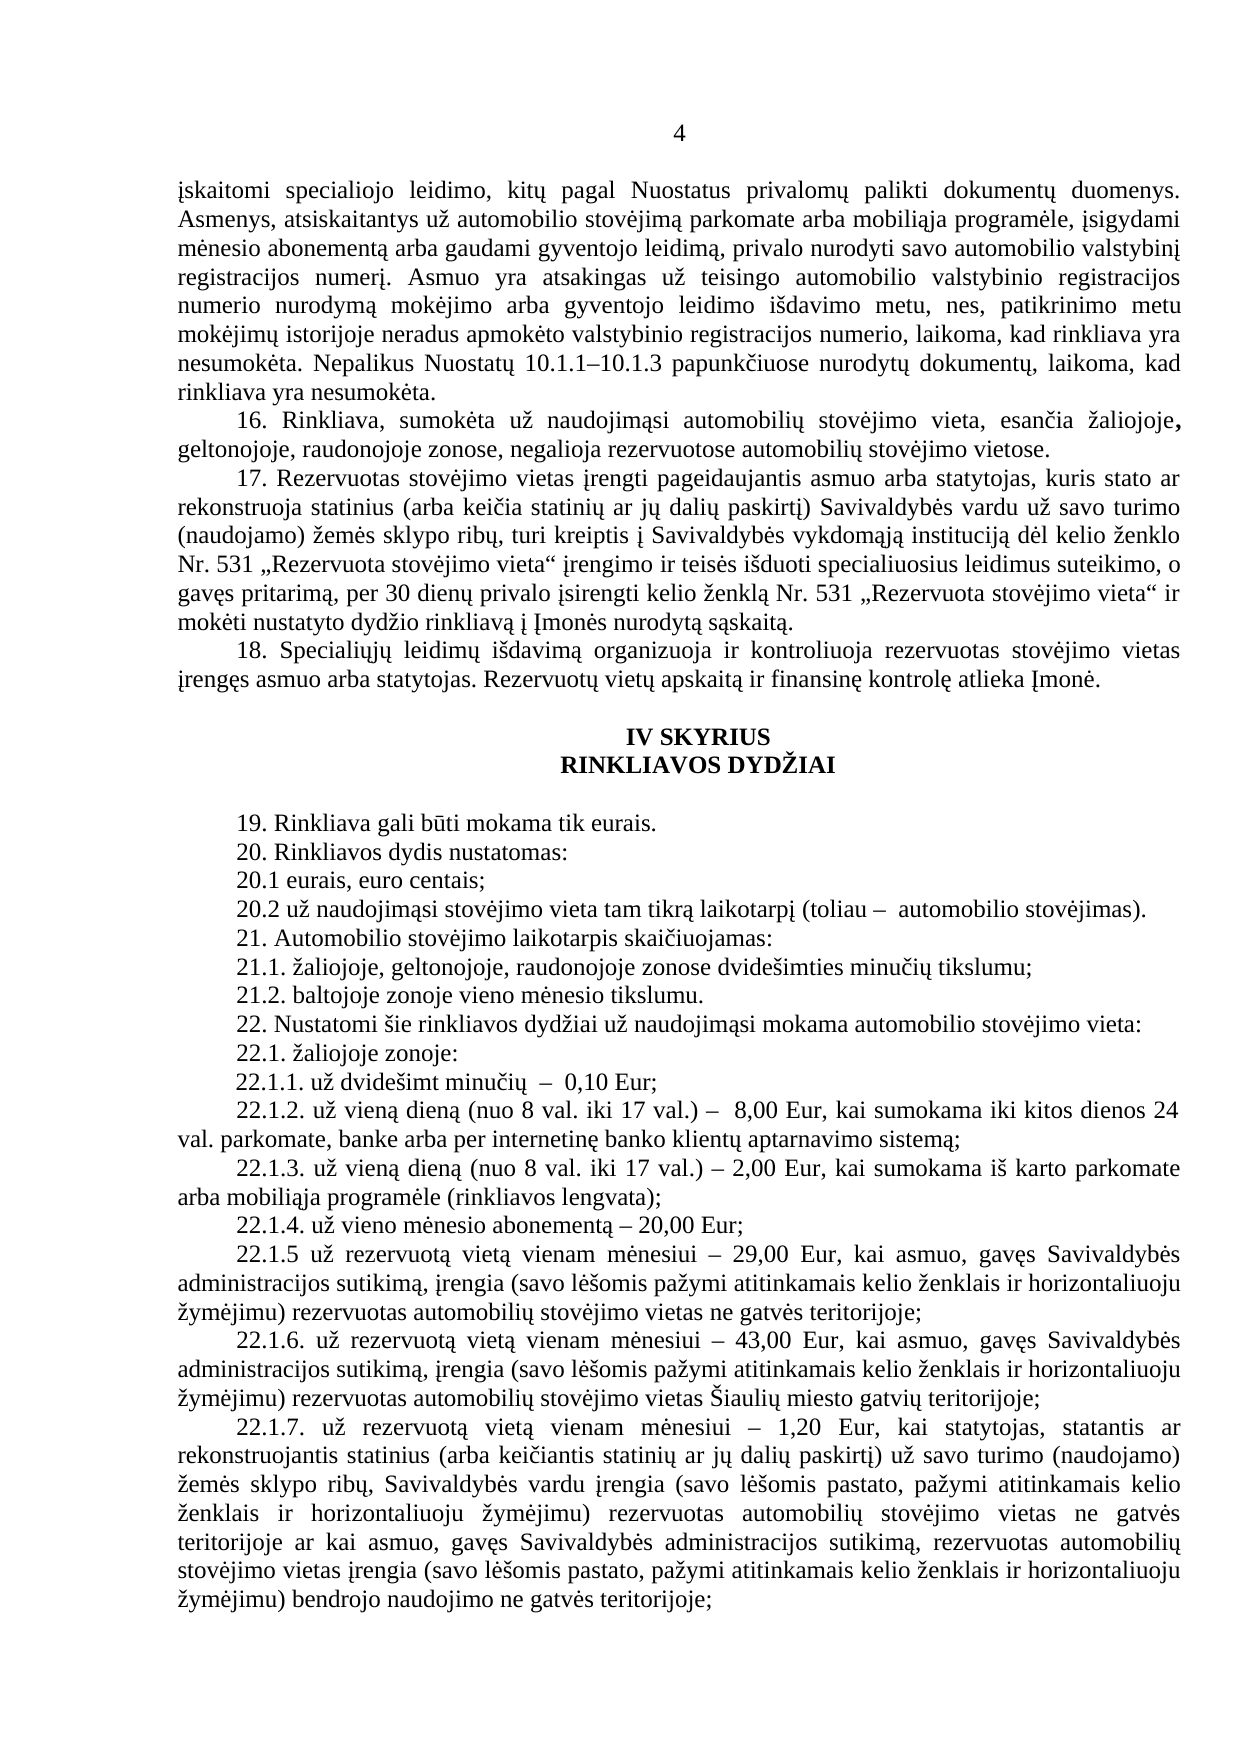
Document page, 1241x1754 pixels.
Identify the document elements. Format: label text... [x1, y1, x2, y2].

text 21.1. žaliojoje, geltonojoje, raudonojoje zonose dvidešimties minučių tikslumu; [177, 952, 1181, 981]
text 22.1.2. už vieną dieną (nuo 8 val. iki 17 val.) – 8,00 Eur, kai sumokama iki kitos dienos 24 val. parkomate, banke arba per internetinę banko klientų aptarnavimo sistemą; [177, 1096, 1181, 1153]
text 16. Rinkliava, sumokėta už naudojimąsi automobilių stovėjimo vieta, esančia žaliojoje, geltonojoje, raudonojoje zonose, negalioja rezervuotose automobilių stovėjimo vietose. [177, 406, 1181, 463]
text 20.1 eurais, euro centais; [177, 866, 1181, 894]
text IV SKYRIUS [215, 722, 1181, 751]
text 22.1.5 už rezervuotą vietą vienam mėnesiui – 29,00 Eur, kai asmuo, gavęs Savivaldybės administracijos sutikimą, įrengia (savo lėšomis pažymi atitinkamais kelio ženklais ir horizontaliuoju žymėjimu) rezervuotas automobilių stovėjimo vietas ne gatvės teritorijoje; [177, 1239, 1181, 1326]
text 22.1.4. už vieno mėnesio abonementą – 20,00 Eur; [177, 1211, 1181, 1239]
text 22.1. žaliojoje zonoje: [177, 1038, 1181, 1067]
text 17. Rezervuotas stovėjimo vietas įrengti pageidaujantis asmuo arba statytojas, kuris stato ar rekonstruoja statinius (arba keičia statinių ar jų dalių paskirtį) Savivaldybės vardu už savo turimo (naudojamo) žemės sklypo ribų, turi kreiptis į Savivaldybės vykdomąją instituciją dėl kelio ženklo Nr. 531 „Rezervuota stovėjimo vieta“ įrengimo ir teisės išduoti specialiuosius leidimus suteikimo, o gavęs pritarimą, per 30 dienų privalo įsirengti kelio ženklą Nr. 531 „Rezervuota stovėjimo vieta“ ir mokėti nustatyto dydžio rinkliavą į Įmonės nurodytą sąskaitą. [177, 463, 1181, 636]
text 22.1.6. už rezervuotą vietą vienam mėnesiui – 43,00 Eur, kai asmuo, gavęs Savivaldybės administracijos sutikimą, įrengia (savo lėšomis pažymi atitinkamais kelio ženklais ir horizontaliuoju žymėjimu) rezervuotas automobilių stovėjimo vietas Šiaulių miesto gatvių teritorijoje; [177, 1326, 1181, 1412]
text 20. Rinkliavos dydis nustatomas: [177, 837, 1181, 866]
text 22.1.7. už rezervuotą vietą vienam mėnesiui – 1,20 Eur, kai statytojas, statantis ar rekonstruojantis statinius (arba keičiantis statinių ar jų dalių paskirtį) už savo turimo (naudojamo) žemės sklypo ribų, Savivaldybės vardu įrengia (savo lėšomis pastato, pažymi atitinkamais kelio ženklais ir horizontaliuoju žymėjimu) rezervuotas automobilių stovėjimo vietas ne gatvės teritorijoje ar kai asmuo, gavęs Savivaldybės administracijos sutikimą, rezervuotas automobilių stovėjimo vietas įrengia (savo lėšomis pastato, pažymi atitinkamais kelio ženklais ir horizontaliuoju žymėjimu) bendrojo naudojimo ne gatvės teritorijoje; [177, 1412, 1181, 1613]
text 22.1.1. už dvidešimt minučių – 0,10 Eur; [177, 1067, 1181, 1096]
text 22. Nustatomi šie rinkliavos dydžiai už naudojimąsi mokama automobilio stovėjimo vieta: [177, 1009, 1181, 1038]
text 21.2. baltojoje zonoje vieno mėnesio tikslumu. [177, 981, 1181, 1009]
text 22.1.3. už vieną dieną (nuo 8 val. iki 17 val.) – 2,00 Eur, kai sumokama iš karto parkomate arba mobiliąja programėle (rinkliavos lengvata); [177, 1153, 1181, 1211]
text 21. Automobilio stovėjimo laikotarpis skaičiuojamas: [177, 923, 1181, 952]
text 19. Rinkliava gali būti mokama tik eurais. [177, 808, 1181, 837]
text RINKLIAVOS DYDŽIAI [215, 751, 1181, 779]
text įskaitomi specialiojo leidimo, kitų pagal Nuostatus privalomų palikti dokumentų duomenys. Asmenys, atsiskaitantys už automobilio stovėjimą parkomate arba mobiliąja programėle, įsigydami mėnesio abonementą arba gaudami gyventojo leidimą, privalo nurodyti savo automobilio valstybinį registracijos numerį. Asmuo yra atsakingas už teisingo automobilio valstybinio registracijos numerio nurodymą mokėjimo arba gyventojo leidimo išdavimo metu, nes, patikrinimo metu mokėjimų istorijoje neradus apmokėto valstybinio registracijos numerio, laikoma, kad rinkliava yra nesumokėta. Nepalikus Nuostatų 10.1.1–10.1.3 papunkčiuose nurodytų dokumentų, laikoma, kad rinkliava yra nesumokėta. [177, 176, 1181, 406]
text 20.2 už naudojimąsi stovėjimo vieta tam tikrą laikotarpį (toliau – automobilio stovėjimas). [177, 894, 1181, 923]
text 18. Specialiųjų leidimų išdavimą organizuoja ir kontroliuoja rezervuotas stovėjimo vietas įrengęs asmuo arba statytojas. Rezervuotų vietų apskaitą ir finansinę kontrolę atlieka Įmonė. [177, 636, 1181, 693]
